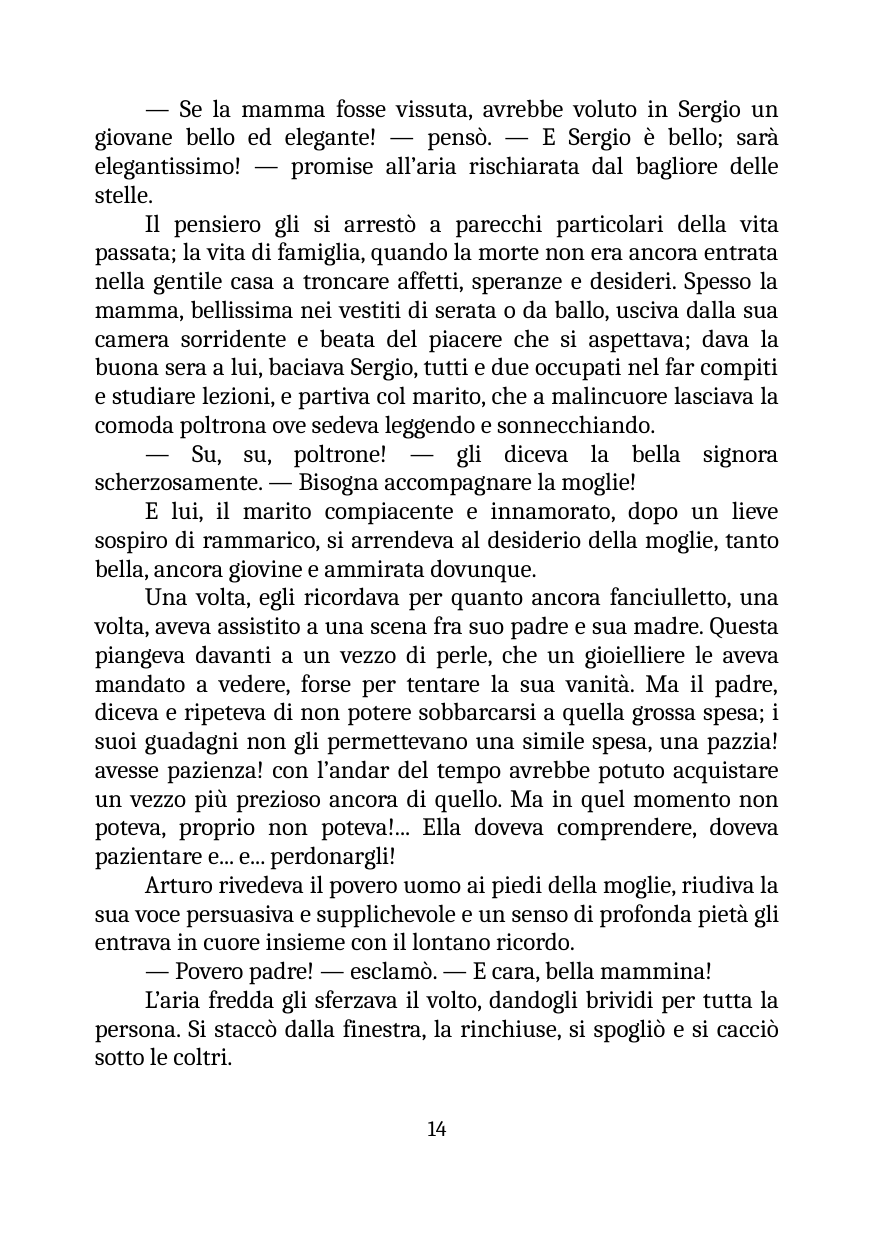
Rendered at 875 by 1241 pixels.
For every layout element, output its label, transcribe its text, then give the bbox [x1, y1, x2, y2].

text — Povero padre! — esclamò. — E cara, bella mammina! [94, 957, 779, 986]
text Il pensiero gli si arrestò a parecchi particolari della vita passata; la vita di famiglia, quando la morte non era ancora entrata nella gentile casa a troncare affetti, speranze e desideri. Spesso la mamma, bellissima nei vestiti di serata o da ballo, usciva dalla sua camera sorridente e beata del piacere che si aspettava; dava la buona sera a lui, baciava Sergio, tutti e due occupati nel far compiti e studiare lezioni, e partiva col marito, che a malincuore lasciava la comoda poltrona ove sedeva leggendo e sonnecchiando. [94, 209, 779, 439]
text — Se la mamma fosse vissuta, avrebbe voluto in Sergio un giovane bello ed elegante! — pensò. — E Sergio è bello; sarà elegantissimo! — promise all’aria rischiarata dal bagliore delle stelle. [94, 94, 779, 209]
text — Su, su, poltrone! — gli diceva la bella signora scherzosamente. — Bisogna accompagnare la moglie! [94, 439, 779, 497]
text L’aria fredda gli sferzava il volto, dandogli brividi per tutta la persona. Si staccò dalla finestra, la rinchiuse, si spogliò e si cacciò sotto le coltri. [94, 986, 779, 1072]
text Una volta, egli ricordava per quanto ancora fanciulletto, una volta, aveva assistito a una scena fra suo padre e sua madre. Questa piangeva davanti a un vezzo di perle, che un gioielliere le aveva mandato a vedere, forse per tentare la sua vanità. Ma il padre, diceva e ripeteva di non potere sobbarcarsi a quella grossa spesa; i suoi guadagni non gli permettevano una simile spesa, una pazzia! avesse pazienza! con l’andar del tempo avrebbe potuto acquistare un vezzo più prezioso ancora di quello. Ma in quel momento non poteva, proprio non poteva!... Ella doveva comprendere, doveva pazientare e... e... perdonargli! [94, 583, 779, 871]
text Arturo rivedeva il povero uomo ai piedi della moglie, riudiva la sua voce persuasiva e supplichevole e un senso di profonda pietà gli entrava in cuore insieme con il lontano ricordo. [94, 871, 779, 957]
text E lui, il marito compiacente e innamorato, dopo un lieve sospiro di rammarico, si arrendeva al desiderio della moglie, tanto bella, ancora giovine e ammirata dovunque. [94, 497, 779, 583]
